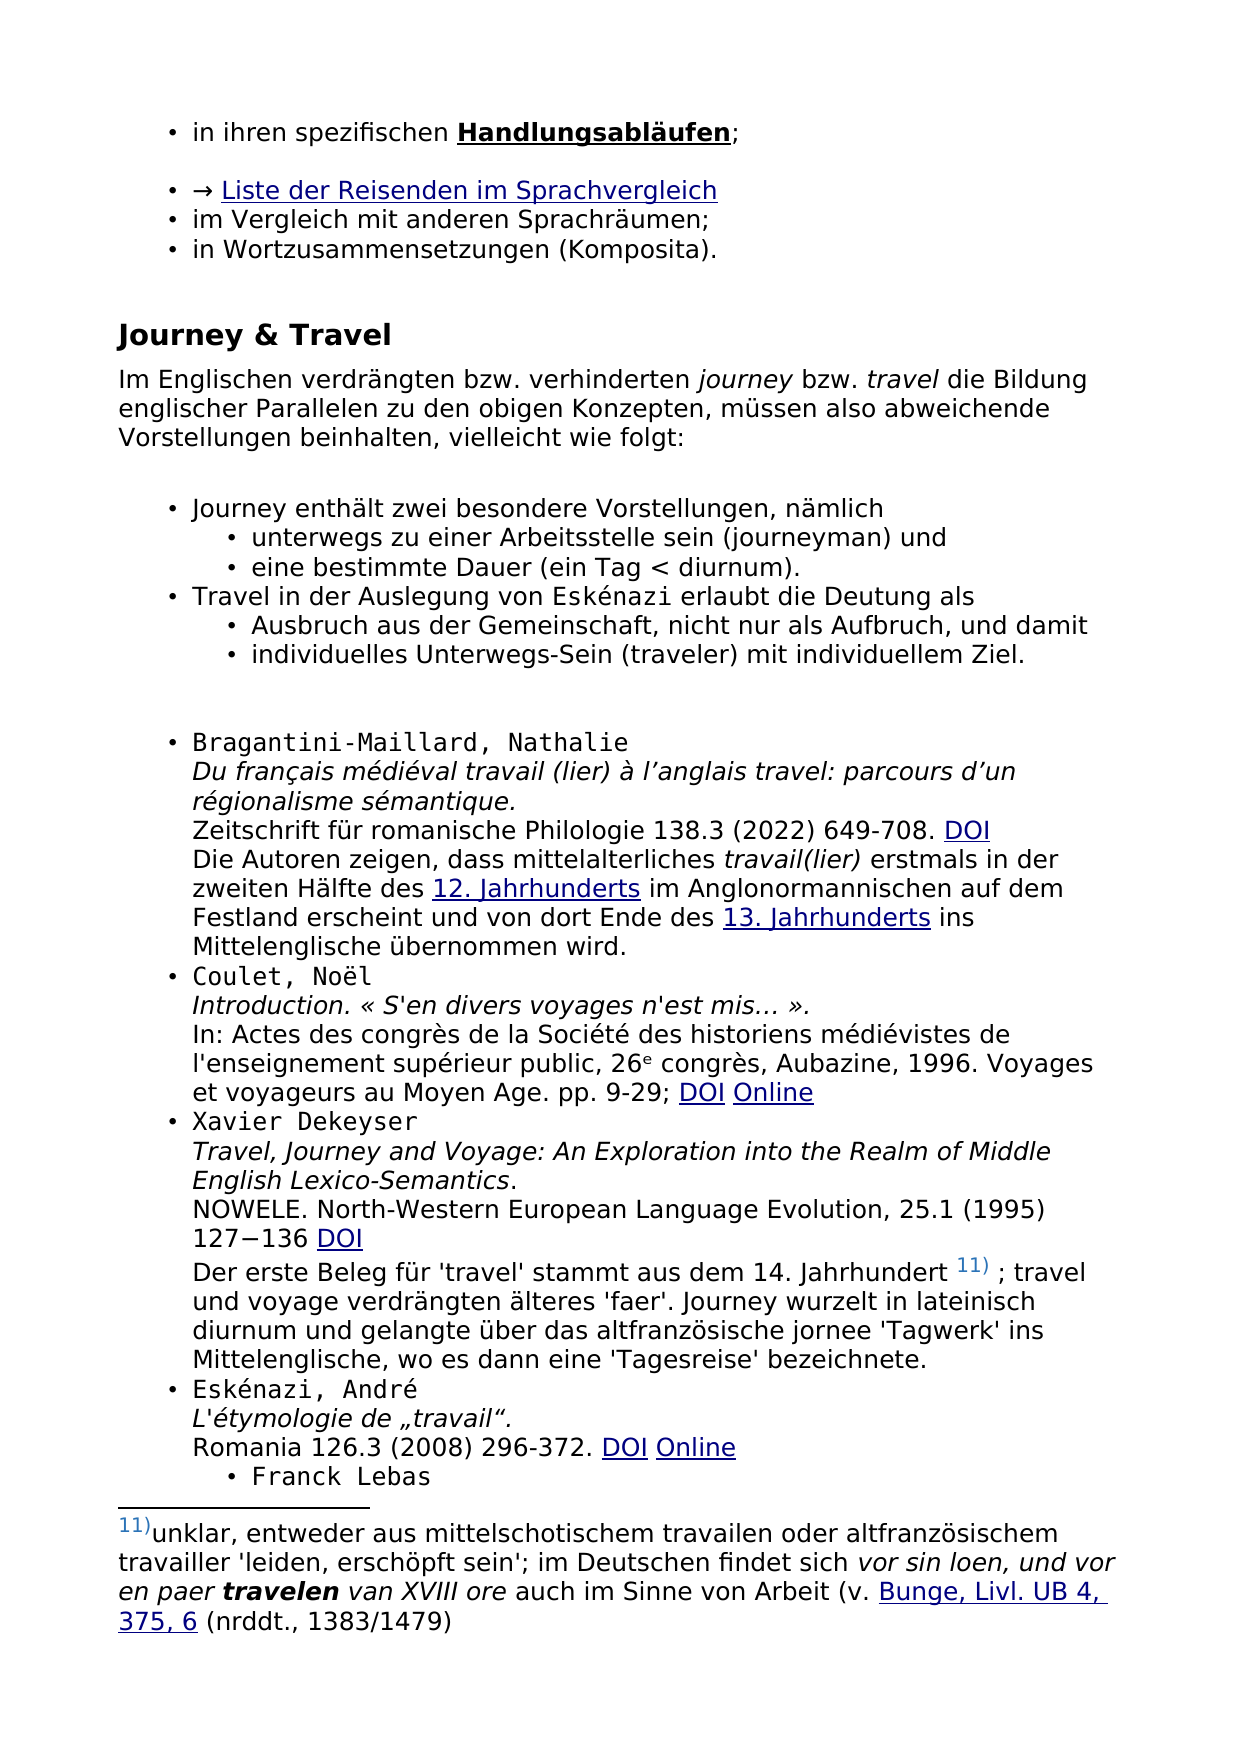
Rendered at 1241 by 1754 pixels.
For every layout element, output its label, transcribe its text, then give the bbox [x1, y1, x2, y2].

list Xavier Dekeyser Travel, Journey and Voyage: An Exploration into the Realm of Middle English Lexico-Semantics. NOWELE. North-Western European Language Evolution, 25.1 (1995) 127−136 DOI Der erste Beleg für 'travel' stammt aus dem 14. Jahrhundert ; travel und voyage verdrängten älteres 'faer'. Journey wurzelt in lateinisch diurnum und gelangte über das altfranzösische jornee 'Tagwerk' ins Mittelenglische, wo es dann eine 'Tagesreise' bezeichnete. [177, 1107, 1122, 1375]
list in ihren spezifischen Handlungsabläufen; [177, 118, 1122, 176]
list Coulet, Noël Introduction. « S'en divers voyages n'est mis… ». In: Actes des congrès de la Société des historiens médiévistes de l'enseignement supérieur public, 26ᵉ congrès, Aubazine, 1996. Voyages et voyageurs au Moyen Age. pp. 9-29; DOI Online [177, 962, 1122, 1107]
list Journey enthält zwei besondere Vorstellungen, nämlich [177, 494, 1122, 523]
text Im Englischen verdrängten bzw. verhinderten journey bzw. travel die Bildung englischer Parallelen zu den obigen Konzepten, müssen also abweichende Vorstellungen beinhalten, vielleicht wie folgt: [118, 365, 1122, 452]
subtitle Journey & Travel [118, 318, 1122, 352]
list im Vergleich mit anderen Sprachräumen; [177, 206, 1122, 235]
list Ausbruch aus der Gemeinschaft, nicht nur als Aufbruch, und damit [236, 611, 1122, 640]
list → Liste der Reisenden im Sprachvergleich [177, 176, 1122, 206]
list unterwegs zu einer Arbeitsstelle sein (journeyman) und [236, 523, 1122, 553]
list Franck Lebas [236, 1462, 1122, 1492]
list in Wortzusammensetzungen (Komposita). [177, 235, 1122, 264]
list Travel in der Auslegung von Eskénazi erlaubt die Deutung als [177, 582, 1122, 611]
list eine bestimmte Dauer (ein Tag < diurnum). [236, 553, 1122, 582]
list unklar, entweder aus mittelschotischem travailen oder altfranzösischem travailler 'leiden, erschöpft sein'; im Deutschen findet sich vor sin loen, und vor en paer travelen van XVIII ore auch im Sinne von Arbeit (v. Bunge, Livl. UB 4, 375, 6 (nrddt., 1383/1479) [118, 1514, 1122, 1636]
list Bragantini-Maillard, Nathalie Du français médiéval travail (lier) à l’anglais travel: parcours d’un régionalisme sémantique. Zeitschrift für romanische Philologie 138.3 (2022) 649-708. DOI Die Autoren zeigen, dass mittelalterliches travail(lier) erstmals in der zweiten Hälfte des 12. Jahrhunderts im Anglonormannischen auf dem Festland erscheint und von dort Ende des 13. Jahrhunderts ins Mittelenglische übernommen wird. [177, 728, 1122, 962]
list Eskénazi, André L'étymologie de „travail“. Romania 126.3 (2008) 296-372. DOI Online [177, 1375, 1122, 1462]
list individuelles Unterwegs-Sein (traveler) mit individuellem Ziel. [236, 640, 1122, 669]
